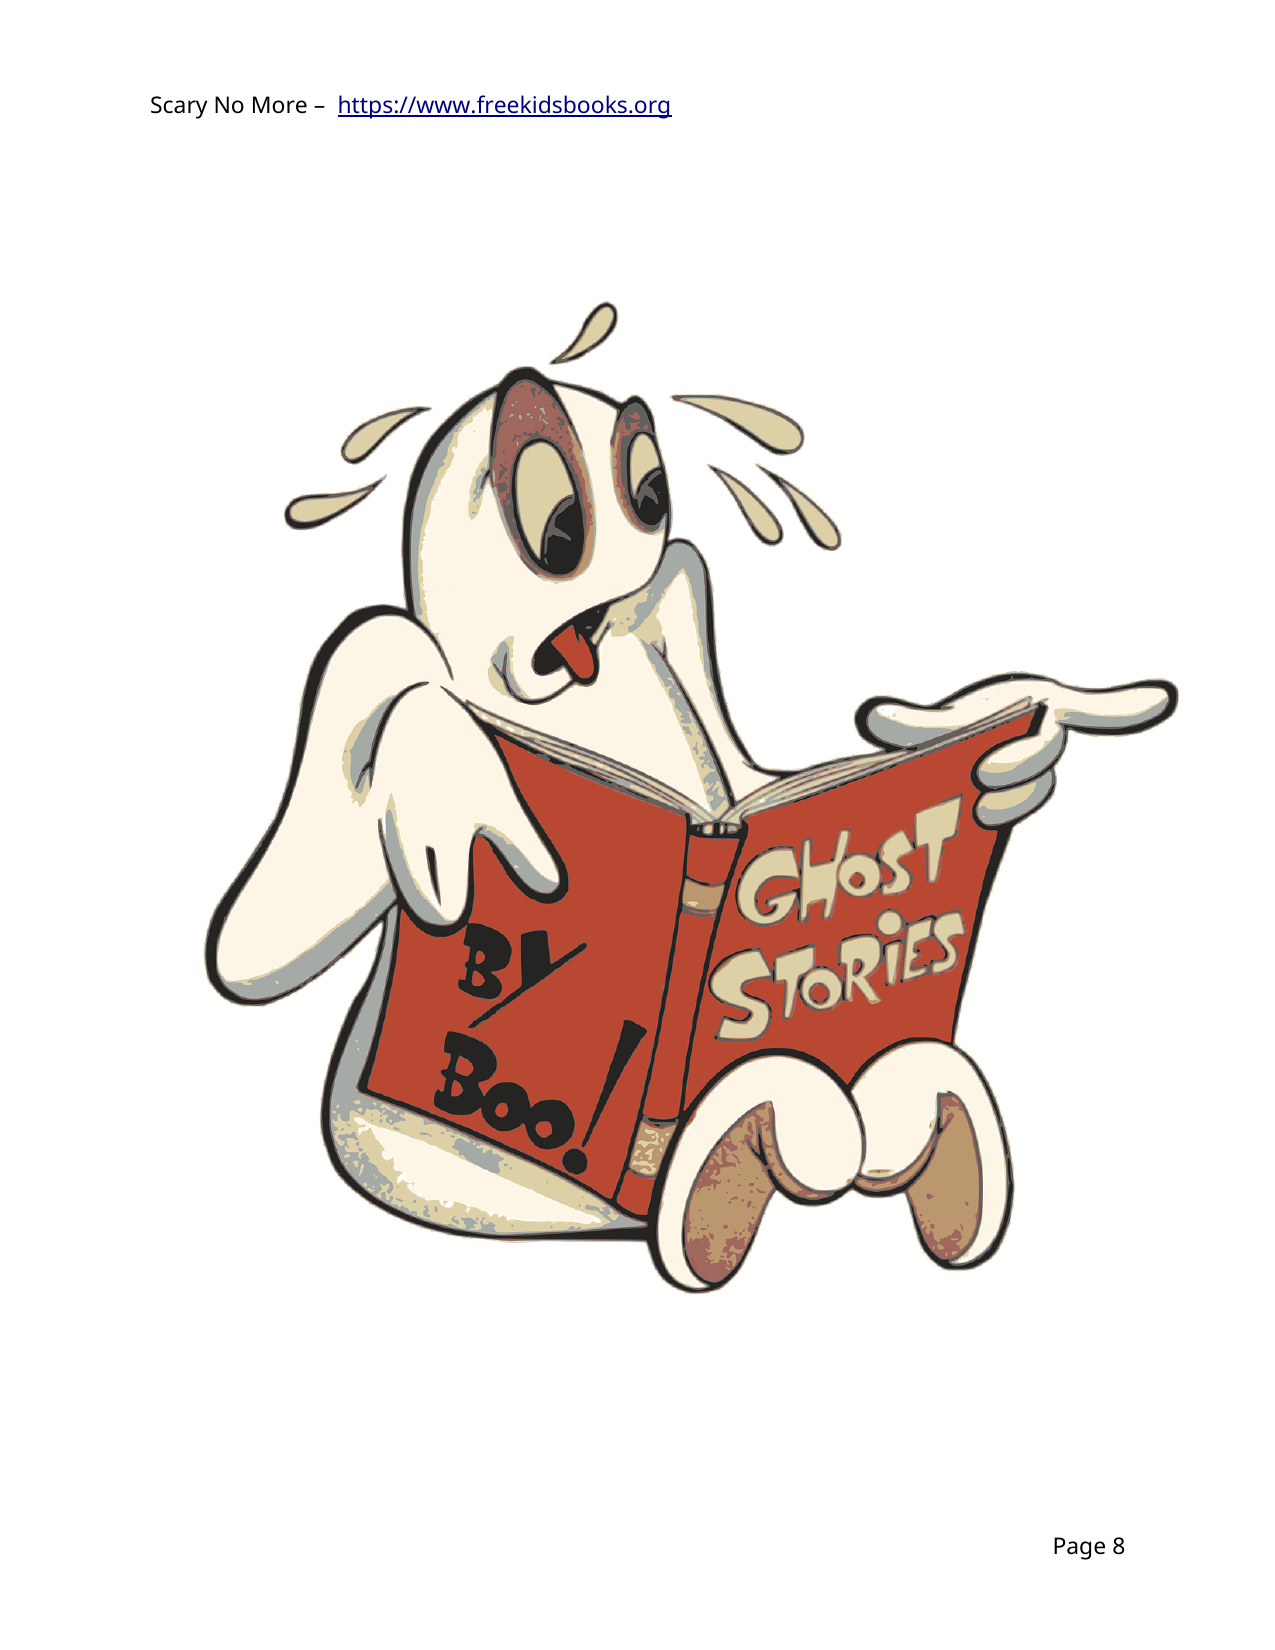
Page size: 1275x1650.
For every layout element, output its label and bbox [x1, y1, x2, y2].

picture [203, 301, 1179, 1294]
